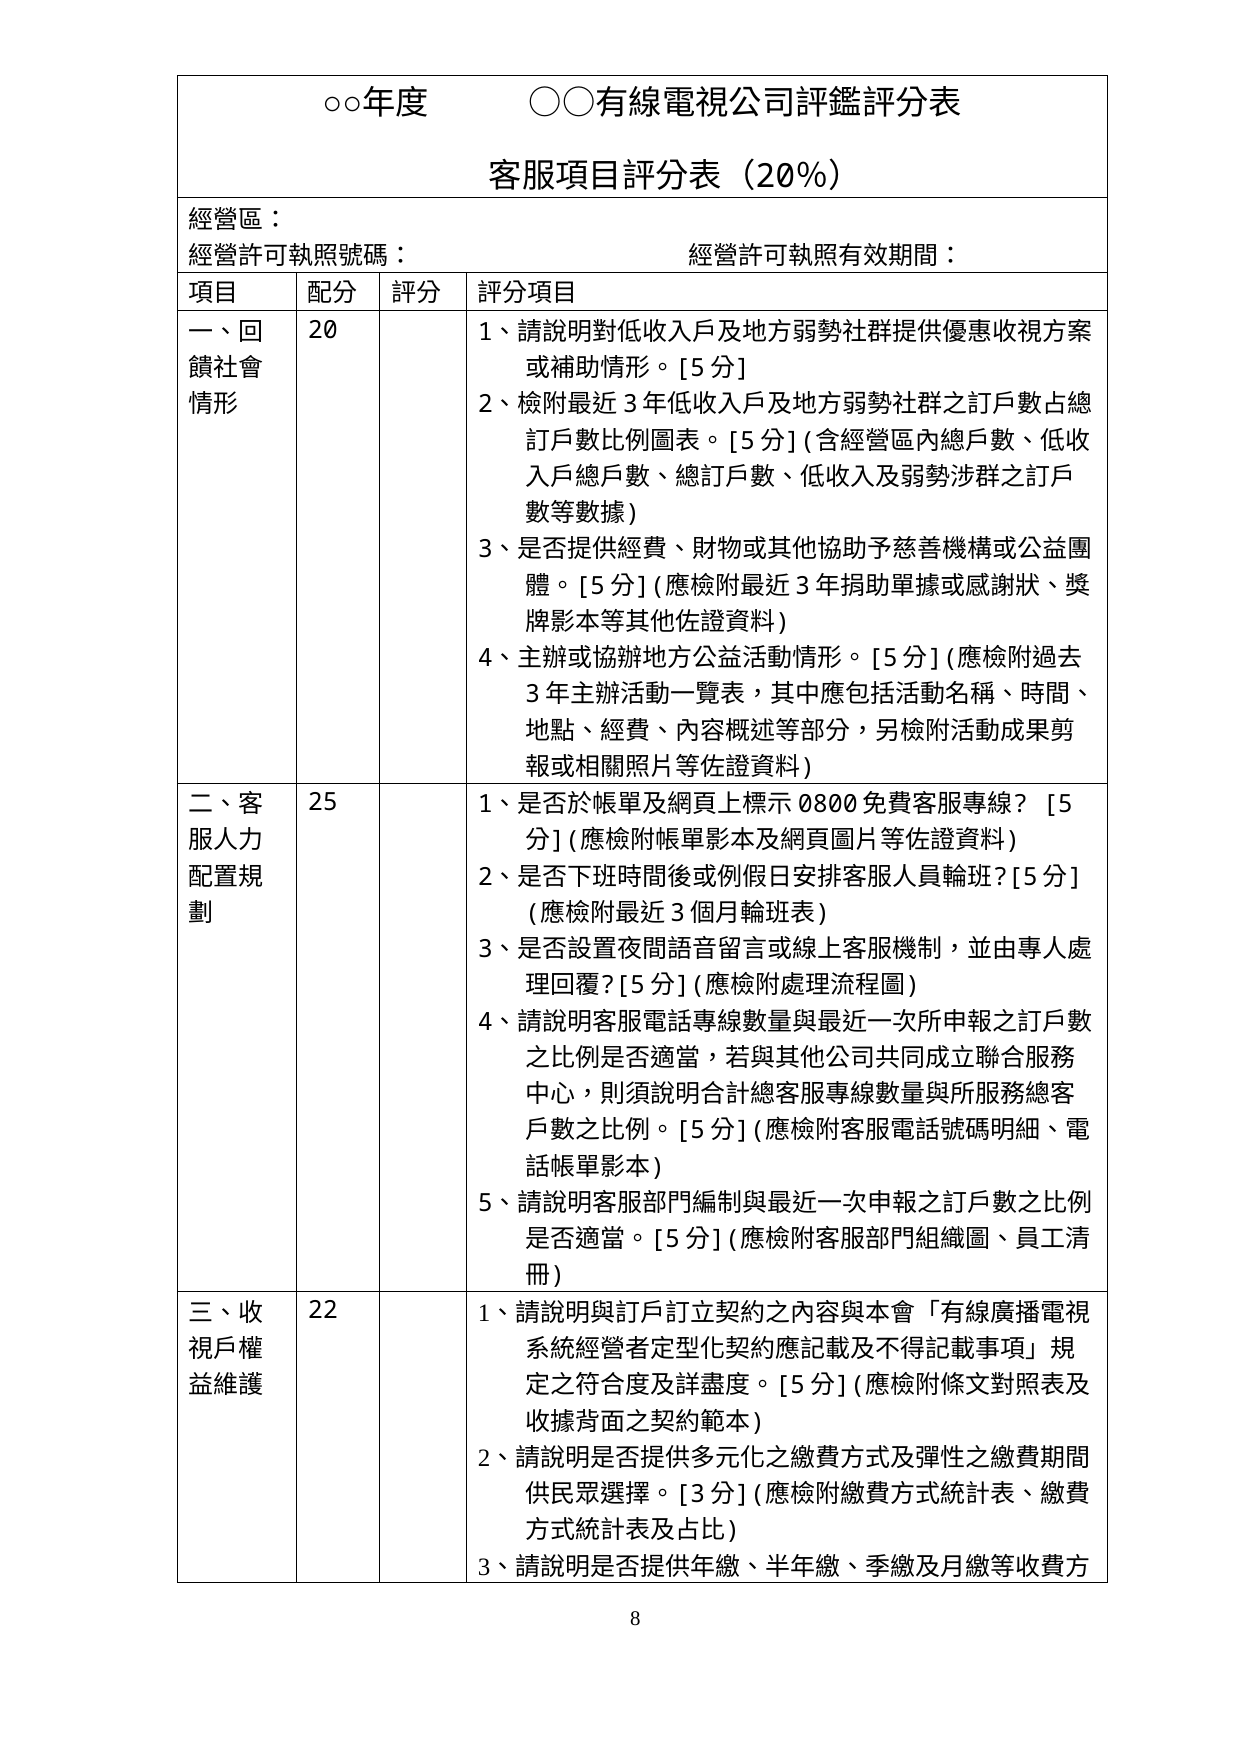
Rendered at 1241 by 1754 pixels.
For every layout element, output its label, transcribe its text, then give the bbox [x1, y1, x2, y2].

table_cell [380, 784, 466, 1291]
table_cell 配分 [297, 273, 379, 310]
table_header ○○年度 ○○有線電視公司評鑑評分表 客服項目評分表（20％） [178, 76, 1107, 197]
table_cell 評分 [380, 273, 466, 310]
table_cell 22 [297, 1292, 379, 1582]
table_cell 20 [297, 311, 379, 783]
table_cell 請說明與訂戶訂立契約之內容與本會「有線廣播電視系統經營者定型化契約應記載及不得記載事項」規定之符合度及詳盡度。[5分](應檢附條文對照表及收據背面之契約範本) 請說明是否提供多元化之繳費方式及彈性之繳費期間供民眾選擇。[3分](應檢附繳費方式統計表、繳費方式統計表及占比) 請說明是否提供年繳、半年繳、季繳及月繳等收費方 [467, 1292, 1107, 1582]
table_cell 是否於帳單及網頁上標示0800免費客服專線? [5分](應檢附帳單影本及網頁圖片等佐證資料) 是否下班時間後或例假日安排客服人員輪班?[5分](應檢附最近3個月輪班表) 是否設置夜間語音留言或線上客服機制，並由專人處理回覆?[5分](應檢附處理流程圖) 請說明客服電話專線數量與最近一次所申報之訂戶數之比例是否適當，若與其他公司共同成立聯合服務中心，則須說明合計總客服專線數量與所服務總客戶數之比例。[5分](應檢附客服電話號碼明細、電話帳單影本) 請說明客服部門編制與最近一次申報之訂戶數之比例是否適當。[5分](應檢附客服部門組織圖、員工清冊) [467, 784, 1107, 1291]
table_cell 一、回饋社會情形 [178, 311, 296, 783]
table_cell 25 [297, 784, 379, 1291]
table_cell 評分項目 [467, 273, 1107, 310]
table_cell [380, 311, 466, 783]
table_cell 經營區： 經營許可執照號碼： 經營許可執照有效期間： [178, 198, 1107, 272]
table_cell 項目 [178, 273, 296, 310]
table_cell [380, 1292, 466, 1582]
table_cell 二、客服人力配置規劃 [178, 784, 296, 1291]
table_cell 三、收視戶權益維護 [178, 1292, 296, 1582]
table_cell 請說明對低收入戶及地方弱勢社群提供優惠收視方案或補助情形。[5分] 檢附最近3年低收入戶及地方弱勢社群之訂戶數占總訂戶數比例圖表。[5分](含經營區內總戶數、低收入戶總戶數、總訂戶數、低收入及弱勢涉群之訂戶數等數據) 是否提供經費、財物或其他協助予慈善機構或公益團體。[5分](應檢附最近3年捐助單據或感謝狀、獎牌影本等其他佐證資料) 主辦或協辦地方公益活動情形。[5分](應檢附過去3年主辦活動一覽表，其中應包括活動名稱、時間、地點、經費、內容概述等部分，另檢附活動成果剪報或相關照片等佐證資料) [467, 311, 1107, 783]
